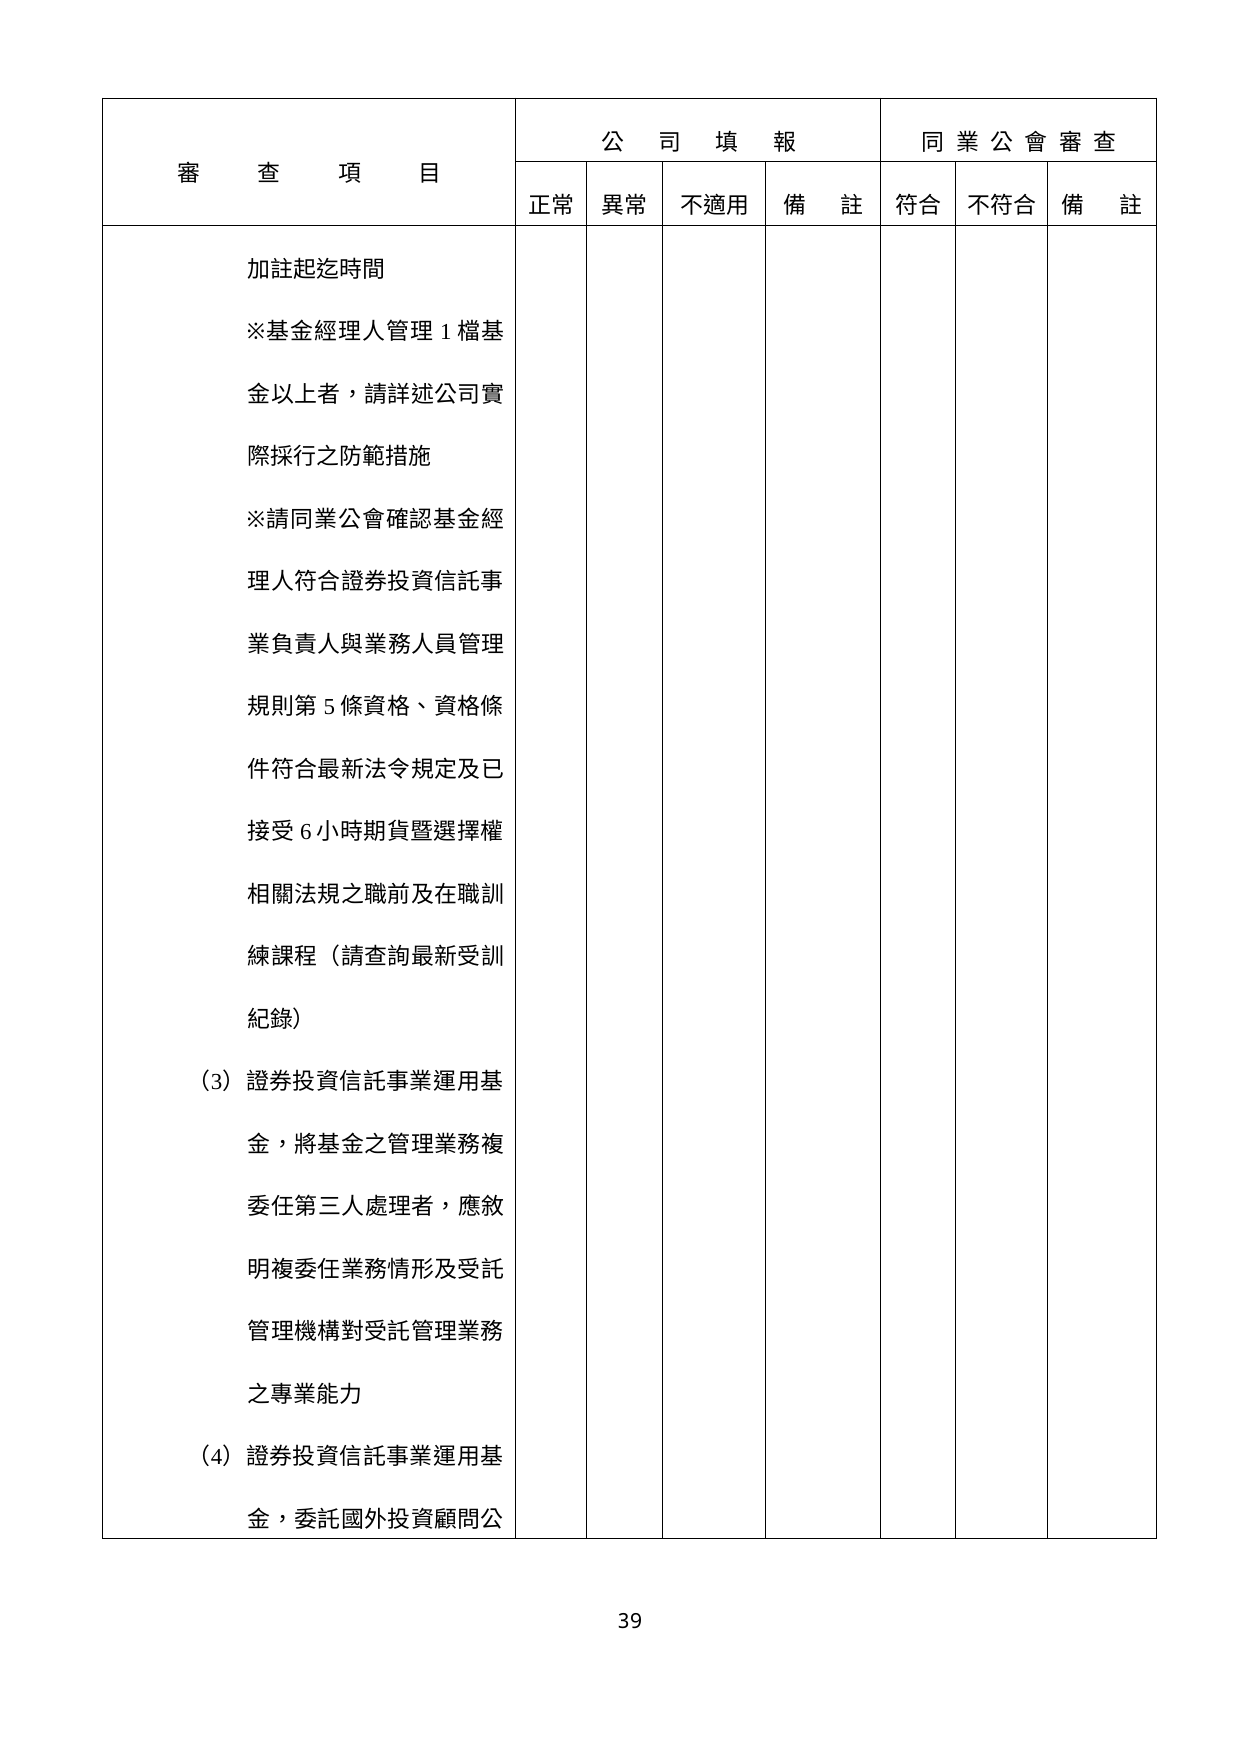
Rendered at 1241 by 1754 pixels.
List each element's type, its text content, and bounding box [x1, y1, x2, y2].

table_cell 備 註 [1048, 162, 1156, 224]
table_cell 【公開說明書】（追加募集案僅需檢附公開說明書修正對照表） ※下列資料應符合金管會規定之格式 是否依證券投資信託事業募集證券投資信託基金公開說明書應行記載事項準則規定，於所編製公開說明書封面註明係申請（報）用之稿本 是否依證券投資信託事業募集證券投資信託基金公開說明書應行記載事項準則規定，記載下列事項： （一）編製目錄及頁次 （二）封面依序刊印事項： 1.基金名稱（保本型基金應用括弧以不同顏色顯著字體標明保本比率及基金之類型(保證型或保護型)） 2.基金種類（股票型、債券型、平衡型、保本型、組合型、指數型、指數股票型（Exchange Traded Fund；ETF）、貨幣市場基金、傘型或其他經金融監督管理委員會（以下簡稱金管會）核定者 3.基本投資方針 4.基金型態（開放式或封閉式） 5.基金投資國外地區者，註明「投資國外」 6.基金以外幣計價者，註明本基金以______幣計價 7.本次核准發行總面額 8.本次核准發行受益權單位數 9.保本型基金為保證型者，保證機構之名稱 10.證券投資信託事業之名稱 11.以顯著方式刊印下列文字： （1）「本基金經金融監督管理委員會核准或同意生效，惟不表示本基金絕無風險。本證券投資信託事業以往之經理績效不保證本基金之最低投資收益；本證券投資信託事業除盡善良管理人之注意義務外，不負責本基金之盈虧，亦不保證最低之收益」 （2）保本型基金為保證型者，應刊印「本基金經金融監督管理委員會核准或同意生效，惟不表示本基金絕無風險。投資人持有本基金至到期日時，始可享有_____%的本金保證。投資人於到期日前買回者或有本基金信託契約第__條第一款至第六款應終止之情事者，不在保證範圍，投資人應承擔整個投資期間之相關費用，並依當時淨值計算買回價格。投資人應了解到期日前本基金之淨值可能因市場因素而波動。投資人在進行交易前，應確定已充分瞭解本基金之風險與特性。」等文字。 （3）保本型基金為保護型者，應刊印「本基金無提供保證機構保證之機制，係透過投資工具達成保護本金之功能。本基金經金融監督管理委員會核准或同意生效，惟不表示本基金絕無風險。投資人持有本基金至到期日時，始可享有_____%的本金保護。投資人於到期日前買回者或有本基金信託契約第___條應提前終止之情事者，不在保護範圍，投資人應承擔整個投資期間之相關費用，並依當時淨值計算買回價格。投資人應了解到期日前本基金之淨值可能因市場因素而波動，因保護並非保證，投資標的之發行人違約或發生信用風險等因素，將無法達到本金保護之效果，投資人在進行交易前，應確定已充分瞭解本基金之風險與特性。」等文字，後段文字並應以加大粗黑字體或不同顏色等特別顯著方式刊印。 （4）非投資等級債券基金應以不同顏色顯著字體方式，載明適合之投資人屬性，並刊印「投資人投資非投資等級債券基金不宜占其投資組合過高之比重」，及「本基金經金融監督管理委員會核准，惟不表示絕無風險。由於非投資等級債券之信用評等未達投資等級或未經信用評等，且對利率變動的敏感度甚高，故本基金可能會因利率上升、市場流動性下降，或債券發行機構違約不支付本金、利息或破產而蒙受虧損。本基金不適合無法承擔相關風險之投資人。基金經理公司以往之經理績效不保證基金之最低投資收益；基金經理公司除盡善良管理人之注意義務外，不負責本基金之盈虧，亦不保證最低之收益，投資人申購前應詳閱基金公開說明書。」等文字。 （5）環境、社會及治理相關主題基金，應刊印「本基金屬環境、社會及治理相關主題基金，永續相關重要發行資訊之揭露請詳見第__頁至第__頁」，定期評估資訊將於公司網站（https://）公告。 （6）有關本基金運用限制及投資風險之揭露請詳見第__頁至第__頁 （7）固定收益基金應以粗體字警示投資人投資基金應注意之風險，並應補充包含債券發行人違約之信用風險 （8）本公開說明書之內容如有虛偽或隱匿之情事者，應由本證券投資信託事業與負責人及其他曾在公開說明書上簽章者依法負責 （9）查詢本公開說明書之網址，包括本會指定之資訊申報網站之網址及公司揭露公開說明書相關資料之網址 （※公開資訊觀測站網址應為https://mops.twse.com.tw/mops/web/index） （10）信託業兼營證券投資信託業務經本會核准得自行保管基金資產者，應標明自行保管及設有信託監察人之字句 12.刊印日期 （三）封裡依序刊印下列事項： 1.證券投資信託事業總公司之名稱、地址、網址及電話，發言人之姓名、職稱、聯絡電話及電子郵件信箱 2.基金保管機構之名稱、地址、網址及電話。（信託業兼營證券投資信託業務經本會核准得自行保管基金資產者，載明信託監察人之姓名或名稱、地址、網址或電子郵件信箱及電話） 3.受託管理機構之名稱、地址、網址及電話 4.國外投資顧問公司之名稱、地址、網址及電話 5.國外受託保管機構之名稱、地址、網址及電話 6.基金經保證機構保證者，保證機構之名稱、地址、網址及電話 7.受益憑證簽證機構之名稱、地址、網址及電話 8.受益憑證事務代理機構之名稱、地址、網址及電話 9.基金之財務報告簽證會計師姓名、事務所名稱、地址、網址及電話 10.證券投資信託事業或基金經信用評等機構評等者，信用評等機構之名稱、地址、網址及電話 11.公開說明書之陳列處所、分送方式及索取之方法 （四）封底應刊印事項： 證券投資信託事業及其負責人簽章或蓋章 （五）基金概況應刊印事項： 1.基金簡介 （1）發行總面額 （2）受益權單位總數 （3）每受益權單位面額 （4）得否追加發行 （5）成立條件(有成立日期者，亦一併列明) （6）預定發行日期 （7）存續期間 （8）投資地區及標的 (保本型基金應列示投資固定收益商品及證券相關商品之預估投資比率、投資商品之發行者、交易對象及參與率等) （9）基本投資方針及範圍簡述 （10）投資策略及特色之重點摘述 （11）本基金適合之投資人屬性分析 （12）銷售開始日 （13）銷售方式 （14）銷售價格 （15）最低申購金額 （16）證券投資信託事業為防制洗錢而可能要求申購人提出之文件及拒絕申購之情況 （17）買回開始日（保本型基金敍明接受買回之方式及因應買回處分資產之程序） （18）買回費用 （19）買回價格 （20）短線交易之規範及處理 ※應包含短線交易之定義、買回費率、買回費用計算方式及短線交易案例說明等事項 （21）基金營業日之定義 （22）經理費（保本型基金之經理費率應以明顯字體列示） （23）保管費(信託業兼營證券投資信託業務經本會核准得自行保管基金資產者，其信託監察人之報酬) （24）基金經保證機構保證者，保證機構之業務性質、財務狀況、 信用評等、保證條件、範圍、保證費及保證契約主要內容；並以釋例說明保證機制及高於保證金額之潛在回報之計算方法 （25）是否分配收益 2.基金性質 （1）基金之設立及其依據 （2）證券投資信託契約關係 （3）追加募集基金者，應刊印該基金成立時及歷次追加發行之情形 3.證券投資信託事業之職責（概述） 4.基金保管機構之職責（概述） （信託業兼營證券投資信託業務經本會核准得自行保管基金資產者，應記載信託監察人之職責） 5.基金保證機構之職責(概述) 6.基金投資 （1）基金投資方針及範圍。 ※債券型基金者，應敘明其資產組合及持有固定收益證券部位之加權平均存續期間管理策略 （2）證券投資信託事業運用基金投資之決策過程、基金經理人之姓名、主要經(學)歷及權限。基金經理人同時管理其他基金者，應揭露所管理之其他基金名稱及所採取防止利益衝突之措施 ※基金經理人主要經歷應加註起迄時間 ※基金經理人管理1檔基金以上者，請詳述公司實際採行之防範措施 ※請同業公會確認基金經理人符合證券投資信託事業負責人與業務人員管理規則第5條資格、資格條件符合最新法令規定及已接受6小時期貨暨選擇權相關法規之職前及在職訓練課程（請查詢最新受訓紀錄） （3）證券投資信託事業運用基金，將基金之管理業務複委任第三人處理者，應敘明複委任業務情形及受託管理機構對受託管理業務之專業能力 （4）證券投資信託事業運用基金，委託國外投資顧問公司提供投資顧問服務，應敘明國外投資顧問公司提供基金顧問服務之專業能力 （5）基金運用之限制 ※有關各投資標的信用評等之規定，勿分散說明，集中陳述為宜。 （6）基金參與股票發行公司股東會行使表決權之處理原則及方法 是否符合證券投資信託事業管理規則第19條第2項第6款及證券投資信託事業負責人與業務人員管理規則第13條第2項第6款規定證券投資信託事業及其負責人、部門主管、分支機構經理人、其他業務人員或受僱人，不得轉讓出席股東會委託書或藉行使基金持有股票之投票表決權，收受金錢或其他利益 是否依證券投資信託事業管理規則第23條第4項規定，出席股東會行使表決權並應作成書面紀錄，循序編號建檔並至少保存5年 （7）組合基金參與子基金之受益人大會行使表決權之處理原則及方法 經理公司應依據子基金之信託契約或公開說明書之規定行使表決權，並基於受益人之最大利益，支持子基金經理公司所提之議案。但子基金之經理公司所提之議案有損及受益人權益之虞者，得依經理公司董事會之決議辦理 經理公司不得轉讓或出售子基金之受益人大會表決權。經理公司之董事、監察人、經理人、業務人員及其他受僱人員，亦不得轉讓或出售該表決權，收受金錢或其他利益 （8）基金投資國外地區者，應刊印下列事項： ※下列說明資料應更新至最新資料 主要投資地區（國）經濟環境簡要說明 經濟發展及各主要產業概況 外匯管理及資金匯出入規定 最近3年當地幣值對美元匯率之最高、最低數額及其變動情形 主要投資證券市場簡要說明下列資料 ※是否依證券投資信託事業募集證券投資信託基金公開說明書應行記載事項準則規定之格式填列 最近2年發行及交易市場概況 最近2年市場之週轉率及本益比 市場資訊揭露效率(包括時效性及充分性)之說明 證券之交易方式 投資國外證券化商品或新興產業者，應敘明該投資標的或產業最近2年國外市場概況 證券投資信託事業對基金之外匯收支從事避險交易者，應敘明其避險方法 基金投資國外地區者，證券投資信託事業應說明配合本基金出席所投資外國股票（或基金）發行公司股東會（受益人會議）之處理原則及方法 7.保本型基金： （1）相關投資連結標的之性質 （2）本基金之設定參數，含參與比率及投資期間，並註明實際參與率釐定之時間，以及通知受益人之方式 （3）保護型基金未設立保證機構，應載明本基金無提供保證機構保證之機制，係透過投資工具達成保護本金之功能。 （4）保護型基金應明定，因應受益人提前請求買回而處分資產及到期日時，達成保護本金之控管機制 8.指數型基金及指數股票型基金： （1）指數編製方式及經理公司追蹤、模擬或複製表現之操作方式，包含調整投資組合方式，以及基金投資於指數具代表性之成分證券樣本時，為使該樣本明確反映指數整體特色之抽樣及操作方式 （2）基金表現與標的指數表現之差異比較，其比較方式應載明其定義及計算公式 9.傘型基金： 各子基金之投資範圍、主要區隔及異同分析；其應記載事項之內容為各子基金所共通者，得標註各子基金皆同，免重複列示，其應記載事項之內容為各子基金不同者，應分別列示，並比較其差異 10.外幣計價基金： 敍明本基金計價、申購及買回之幣別，匯率適用時點及使用之匯率資訊取得來源 11.環境、社會及治理相關主題基金： （1）投資目標與衡量標準：本基金之主要永續投資重點和目標，所採用環境、社會及治理標準或原則與投資重點關連性。基金應設定一個或多個永續投資目標，並具體說明衡量實現永續投資目標實現程度之評量指標。 （2）投資策略與方法：經理公司為達成永續投資目標所採用投資策略類型，將環境、社會及治理因素納入投資流程之具體作法，對環境、社會及治理相關因素之考慮過程，以及衡量該等因素之評估衡量方法。 （3）投資比例配置：本基金持有符合環境、社會及治理相關投資重點之標的占基金淨資產價值之最低投資比重，並說明如何確保基金資產整體運用不會對永續投資目標造成重大損害。 （4）參考績效指標：若本基金有設定環境、社會及治理績效指標，應說明該指標之特性，以及該指標是否與本基金之相關環境、社會及治理投資重點保持一致。 （5）排除政策：本基金之投資是否有排除政策及排除的類型。 （6）風險警語：本基金之環境、社會及治理投資重點之相關風險描述。 （7）盡職治理參與：本基金所適用盡職治理政策及執行方式，以及經理公司盡職治理報告之查詢方法或途徑。 （8）定期揭露：經理公司募集發行本基金後，應於年度結束後二個月，每年在公司網站上向投資人揭露下列定期評估資訊，並揭露查詢基金定期評估資訊之網址，以及經理公司揭露盡職治理報告書相關資料之網址： 本基金資產組成符合所定環境、社會及治理投資策略與篩選標準之實際投資比重。 如有設定績效參考指標，應比較本基金採用環境、社會及治理篩選標準與績效指標對成分證券篩選標準兩者間的差異。 本基金為達到永續投資重點和目標，而採取盡職治理行動。 （9）其他本會規定應行記載事項。 12.投資風險揭露要素事項： （1）類股過度集中之風險 （2）產業景氣循環之風險 （3）流動性風險 （4）外匯管制及匯率變動之風險 （5）投資地區政治、經濟變動之風險 （6）商品交易對手及保證機構之信用風險 （7）投資結構式商品之風險 （8）其他投資標的或特定投資策略之風險 （9）從事證券相關商品交易之風險 （10）出借所持有之有價證券或借入有價證券之相關風險 （11）其他投資風險 13.收益分配 （1）分配之項目 （2）分配之時間 （3）給付之方式 14.申購受益憑證 （1）申購程序、地點及截止時間 （2）申購價金之計算及給付方式 ※申購手續費之計算方式應詳細說明之 （3）受益憑證之交付 （4）證券投資信託事業不接受申購或基金不成立時之處理 15.買回受益憑證 （1）買回程序、地點及截止時間。 ※買回截止時間應載明「除能證明投資人係於截止時間前提出買回申請者，逾時申請應視為次一買回申請日之買回申請」 （2）買回價金之計算 ※訂定基金短線交易買回費率及收取買回費用之計算方式。短線交易規範應公平對待所有受益人。 （3）買回價金給付之時間及方式 （4）受益憑證之換發 （5）買回價金遲延給付之情形 ※應增列恢復計算基金之買回價格規定 （6）買回撤銷之情形 16.受益人之權利及負擔 （1）受益人應有之權利內容 （2）受益人應負擔費用之項目及其計算、給付方式 ※應包含短線交易費用之給付方式 （3）受益人應負擔租稅之項目及其計算、繳納方式 是否符合修正後財政部81.4.23財稅第811663751號函、財政部91.11.27台財稅字第0910455815號令及其他相關最新法令規定 （4）受益人會議 召集事由 召集程序 決議方式 17.基金之資訊揭露 （1）依法令及證券投資信託契約規定應揭露之資訊內容 是否符合證券投資信託契約規定 （2）資訊揭露之方式、公告及取得方法。 ※資訊揭露之公告，應依相關規定分別將所有應公告之事項及選定之公告方式各別列示，以利投資人查詢 （3）證券投資信託事業申請募集指數型基金及指數股票型基金者，應記載投資人取得指數組成調整、基金與指數表現差異比較等最新基金資訊及其他重要資訊之途徑。 18.基金運用狀況 ※是否依證券投資信託事業募集證券投資信託基金公開說明書應行記載事項準則規定之格式填列 （1）投資情形（列示公開說明書刊印日前1個月月底基金資料） 淨資產總額之組成項目、金額及比率 投資單一股票金額占基金淨資產價值百分之一以上者，列示該股票之名稱、股數、每股市價、投資金額及投資比率 投資單一債券金額占基金淨資產價值百分之一以上者，列示該債券之名稱、投資金額及投資比率 組合型基金投資單一子基金金額佔基金淨資產價值百分之一以上者，列示該子基金名稱、經理公司、基金經理人、經理費費率、保管費費率、受益權單位數、每單位淨值、投資受益權單位數、投資比率及給付買回價金之期限 （2）投資績效 最近3年度每單位淨值走勢圖。 最近3年度各年度每受益權單位收益分配之金額。 公開說明書刊印日前1季止，本基金淨資產價值最近3個月、6個月、1年、3年、5年、10年及自基金成立日起算之累計報酬率。指數型基金及指數股票型基金另應載明基金表現與標的指數表現之差異比較 （3）最近2年度本基金之會計師 查核報告，資產負債報告書、投資明細表、收入與費用報告書、可分配收益表、資本帳戶變動表、附註及明細表。 （4）最近年度及公開說明書刊印日前1季止，基金委託證券商買賣有價證券總金額前5名之證券商名稱、支付該證券商手續費之金額。若證券商為該基金之受益人者，應一併揭露其持有基金之受益權單位數及比例 （5）基金接受信用評等機構評等者，應揭露信用評等機構對基金之評等報告 （6）其他應揭露事項 （六）證券投資信託契約主要內容應刊印事項： 1.基金名稱、證券投資信託事業名稱、基金保管機構名稱(信託業兼營證券投資信託業務經本會核准得自行保管基金資產者，其信託監察人之姓名或名稱）及基金存續期間 2.基金發行總面額及受益權單位總數 3.受益憑證之發行及簽證 4.受益憑證之申購 5.基金之成立與不成立 6.受益憑證之上市及終止上市 7.基金之資產 8.基金應負擔之費用 9.受益人之權利、義務與責任 10.證券投資信託事業之權利、義務與責任 11.基金保管機構之權利、義務與責任 (信託業兼營證券投資信託業務經本會核准得自行保管基金資產者，其信託監察人之權利、義務與責任) 12.運用基金投資證券之基本方針及範圍 13.收益分配 14.受益憑證之買回 15.基金淨資產價值及受益權單位淨資產價值之計算 16.證券投資信託事業之更換 17.基金保管機構之更換(信託業兼營證券投資信託業務經本會核准得自行保管基金資產者，其信託監察人之更換) 18.證券投資信託契約之終止 19.基金之清算 20.受益人名簿 21.受益人會議 22.通知及公告 23.證券投資信託契約之修訂 以顯著方式刊印下列文字：「依據證券投資信託及顧問法第20條及證券投資信託事業管理規則第21條第1項規定，證券投資信託事業應於其營業處所及其基金銷售機構營業處所，或以其他經主管機關指定之其他方式備置證券投資信託契約，以供投資人查閱；證券投資信託事業應依投資人之請求，提供證券投資信託契約副本，並得收取工本費新臺幣壹百元」 （七）證券投資信託事業概況應刊印事項： ※是否依證券投資信託事業募集證券投資信託基金公開說明書應行記載事項準則規定之格式填列 1.事業簡介 （1）設立日期 （2）最近3年股本形成經過 （3）營業項目 （4）沿革：最近5年度募集之基金、分公司及子公司之設立、董事監察人或主要股東股權之移轉或更換、經營權之改變及其他重要紀事 2.事業組織(列示公開說明書刊印日前1個月月底證券投資信託事業資料) （1）股權分散情形 股東結構(各類股東之組合比例) 主要股東名單(股權比例5%以上股東之名稱、持股數額及比率 （2）組織系統（證券投資信託事業之組織結構、各主要部門（於信託業為兼營證券投資信託業務部門）所營業務及員工人數) （3）總經理、副總經理及各單位主管（於信託業為兼營證券投資信託業務部門主管）之姓名、就任日期、持有證券投資信託事業之股份數額及比例、主要經(學)歷、目前兼任其他公司之職務。 （4）董事及監察人之姓名、選任日 期、任期、選任時及現在持有證券投資信託事業股份數額及比率、主要經(學)歷 3.利害關係公司揭露：列示公開說明書刊印日前1個月月底與證券投資信託事業有下列情事之公司： （1）與證券投資信託事業具有公司法第6章之1所定關係者 （2）證券投資信託事業董事、監察人或綜合持股達5%以上之股東 （3）前目人員或證券投資信託事業經理人與該公司董事、監察人、經理人或持有已發行股份10%以上股東為同1人或具有配偶關係者 4.營運情形 （1）列示刊印日前1個月月底，證券投資信託事業經理其他基金之名稱、成立日、受益權單位數、淨資產金額及每單位淨資產價值 （2）最近2年度證券投資信託事業之會計師查核報告、資產負債表、損益表及股東權益變動表 5.受處罰之情形（列示最近2年證券投資信託事業受本會處分及糾正之時間及詳情） 6.訴訟或非訟事件(證券投資信託事業目前尚在繫屬中之重大訴訟、非訟或行政爭訟事件，其結果可能對受益人權益有重大影響者，應揭露其系爭事實、標的金額、訴訟開始日期、主要訴訟當事人及目前處理情形 （八）受益憑證銷售及買回機構之名稱、地址及電話 （九）其他本會規定應特別記載之事項： 1.證券投資信託事業遵守中華民國證券投資信託暨顧問商業同業公會會員自律公約之聲明書 2.證券投資信託事業內部控制制度聲明書 3.證券投資信託事業就公司治理運作情形載明下列事項： （1）董事會之結構及獨立性 （2）董事會及經理人之職責 （3）監察人之組成及職責 （4）利害關係人之權利及關係 （5）對於法令規範資訊公開事項之詳細情形 （6）其他公司治理之相關資訊 4.本次發行之基金信託契約與契約範本條文對照表 5.其他本會規定應特別記載之事項 [103, 226, 515, 1538]
table_cell 正常 [516, 162, 586, 224]
table_header 審 查 項 目 [103, 99, 515, 224]
table_cell [1048, 226, 1156, 1538]
table_header 同 業 公 會 審 查 [881, 99, 1156, 161]
table_cell 異常 [587, 162, 662, 224]
table_cell [587, 226, 662, 1538]
table_cell [881, 226, 955, 1538]
table_cell [663, 226, 765, 1538]
table_cell 不符合 [956, 162, 1047, 224]
table_header 公 司 填 報 [516, 99, 880, 161]
table_cell 備 註 [766, 162, 880, 224]
table_cell [766, 226, 880, 1538]
table_cell [516, 226, 586, 1538]
table_cell 不適用 [663, 162, 765, 224]
table_cell [956, 226, 1047, 1538]
table_cell 符合 [881, 162, 955, 224]
